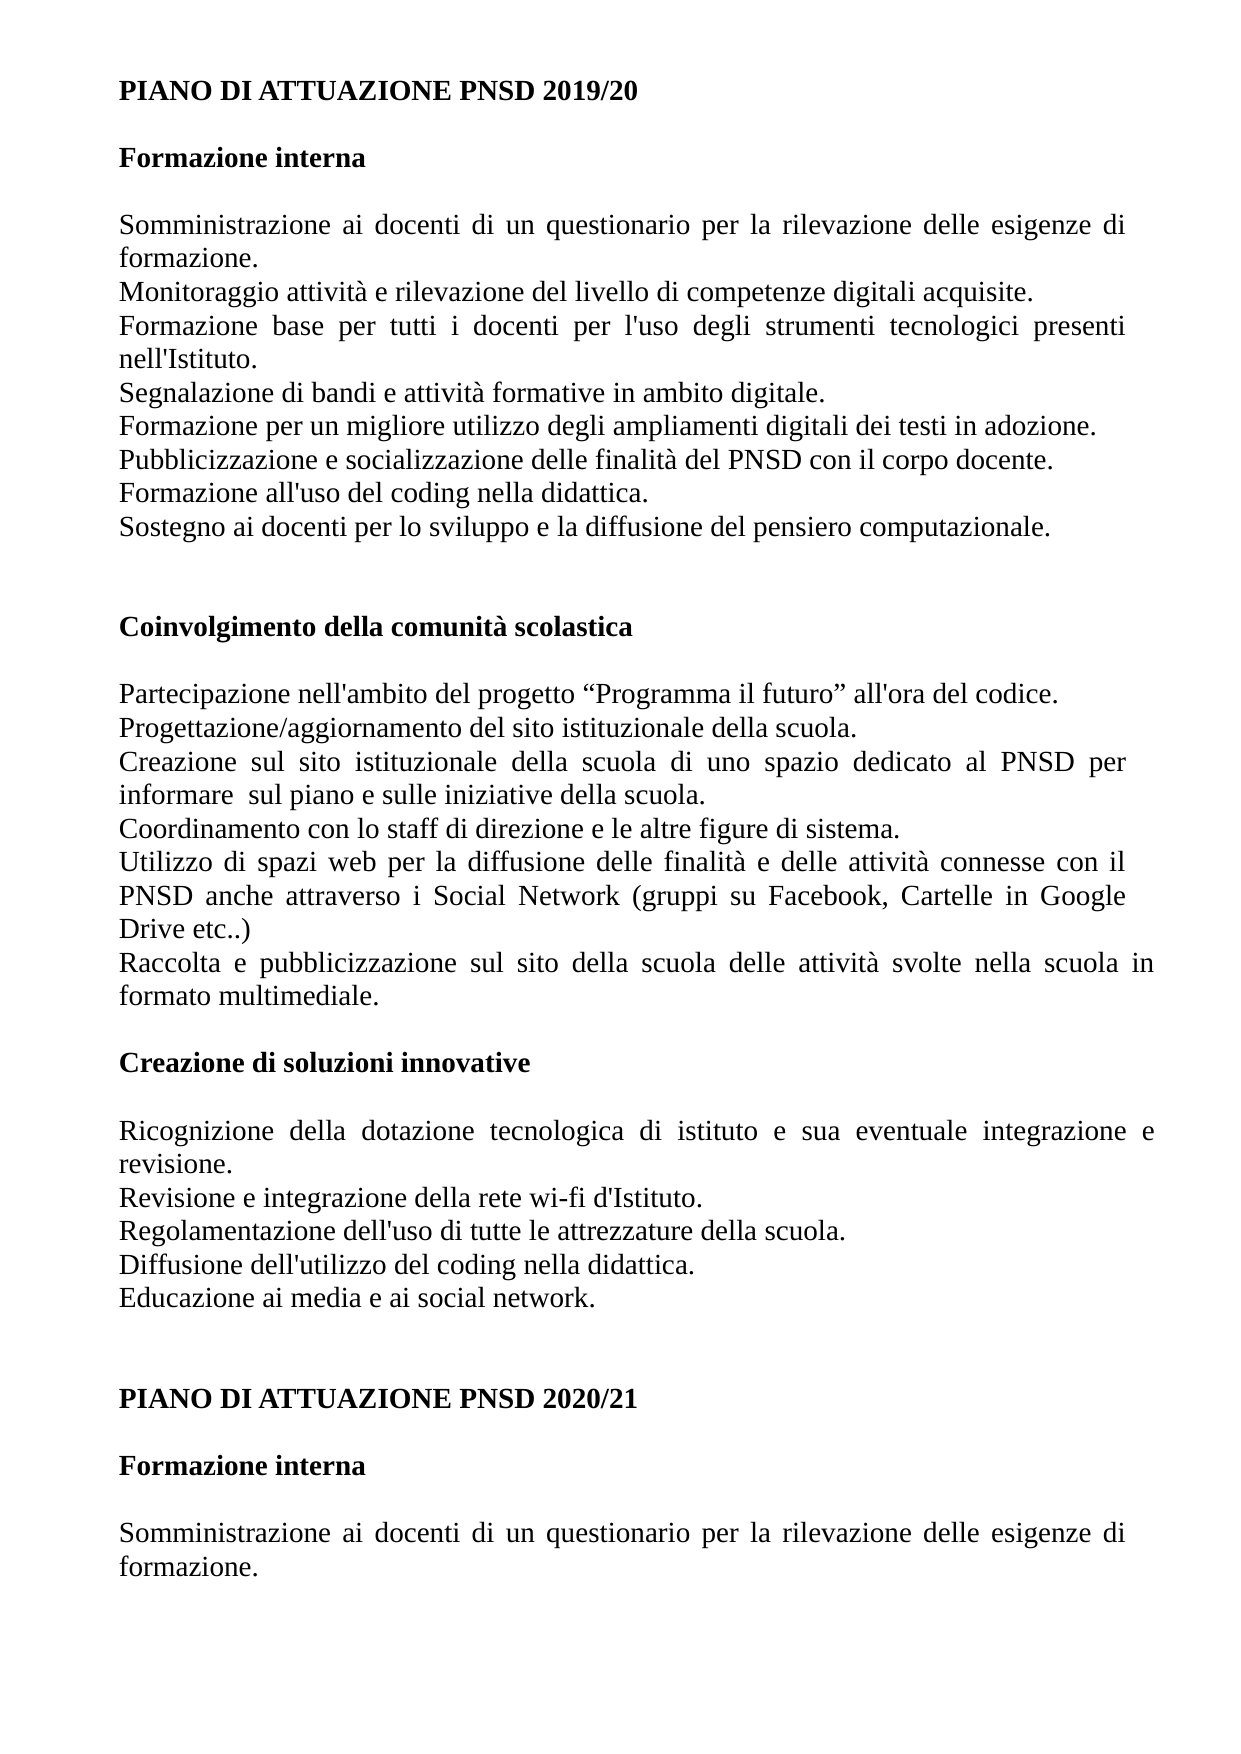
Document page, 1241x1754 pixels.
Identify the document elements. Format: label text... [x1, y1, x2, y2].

text Formazione per un migliore utilizzo degli ampliamenti digitali dei testi in adozione. [119, 408, 1127, 442]
text Creazione sul sito istituzionale della scuola di uno spazio dedicato al PNSD per informare sul piano e sulle iniziative della scuola. [119, 744, 1127, 811]
text Utilizzo di spazi web per la diffusione delle finalità e delle attività connesse con il PNSD anche attraverso i Social Network (gruppi su Facebook, Cartelle in Google Drive etc..) [119, 844, 1127, 945]
text Formazione interna [119, 140, 1127, 173]
text Revisione e integrazione della rete wi-fi d'Istituto. [119, 1180, 1156, 1213]
text Formazione interna [119, 1448, 1127, 1482]
text Educazione ai media e ai social network. [119, 1280, 1156, 1314]
text Progettazione/aggiornamento del sito istituzionale della scuola. [119, 710, 1127, 744]
text Coordinamento con lo staff di direzione e le altre figure di sistema. [119, 811, 1127, 844]
text Regolamentazione dell'uso di tutte le attrezzature della scuola. [119, 1213, 1156, 1247]
text PIANO DI ATTUAZIONE PNSD 2019/20 [119, 73, 1127, 106]
text Sostegno ai docenti per lo sviluppo e la diffusione del pensiero computazionale. [119, 509, 1127, 542]
text Somministrazione ai docenti di un questionario per la rilevazione delle esigenze di formazione. [119, 207, 1127, 274]
text PIANO DI ATTUAZIONE PNSD 2020/21 [119, 1381, 1127, 1414]
text Formazione all'uso del coding nella didattica. [119, 475, 1127, 509]
text Raccolta e pubblicizzazione sul sito della scuola delle attività svolte nella scuola in formato multimediale. [119, 945, 1156, 1012]
text Monitoraggio attività e rilevazione del livello di competenze digitali acquisite. [119, 274, 1127, 308]
text Coinvolgimento della comunità scolastica [119, 609, 1127, 643]
text Ricognizione della dotazione tecnologica di istituto e sua eventuale integrazione e revisione. [119, 1113, 1156, 1180]
text Segnalazione di bandi e attività formative in ambito digitale. [119, 375, 1127, 408]
text Pubblicizzazione e socializzazione delle finalità del PNSD con il corpo docente. [119, 442, 1127, 475]
text Partecipazione nell'ambito del progetto “Programma il futuro” all'ora del codice. [119, 677, 1127, 710]
text Somministrazione ai docenti di un questionario per la rilevazione delle esigenze di formazione. [119, 1515, 1127, 1582]
text Diffusione dell'utilizzo del coding nella didattica. [119, 1247, 1156, 1280]
text Formazione base per tutti i docenti per l'uso degli strumenti tecnologici presenti nell'Istituto. [119, 308, 1127, 375]
text Creazione di soluzioni innovative [119, 1046, 1156, 1079]
